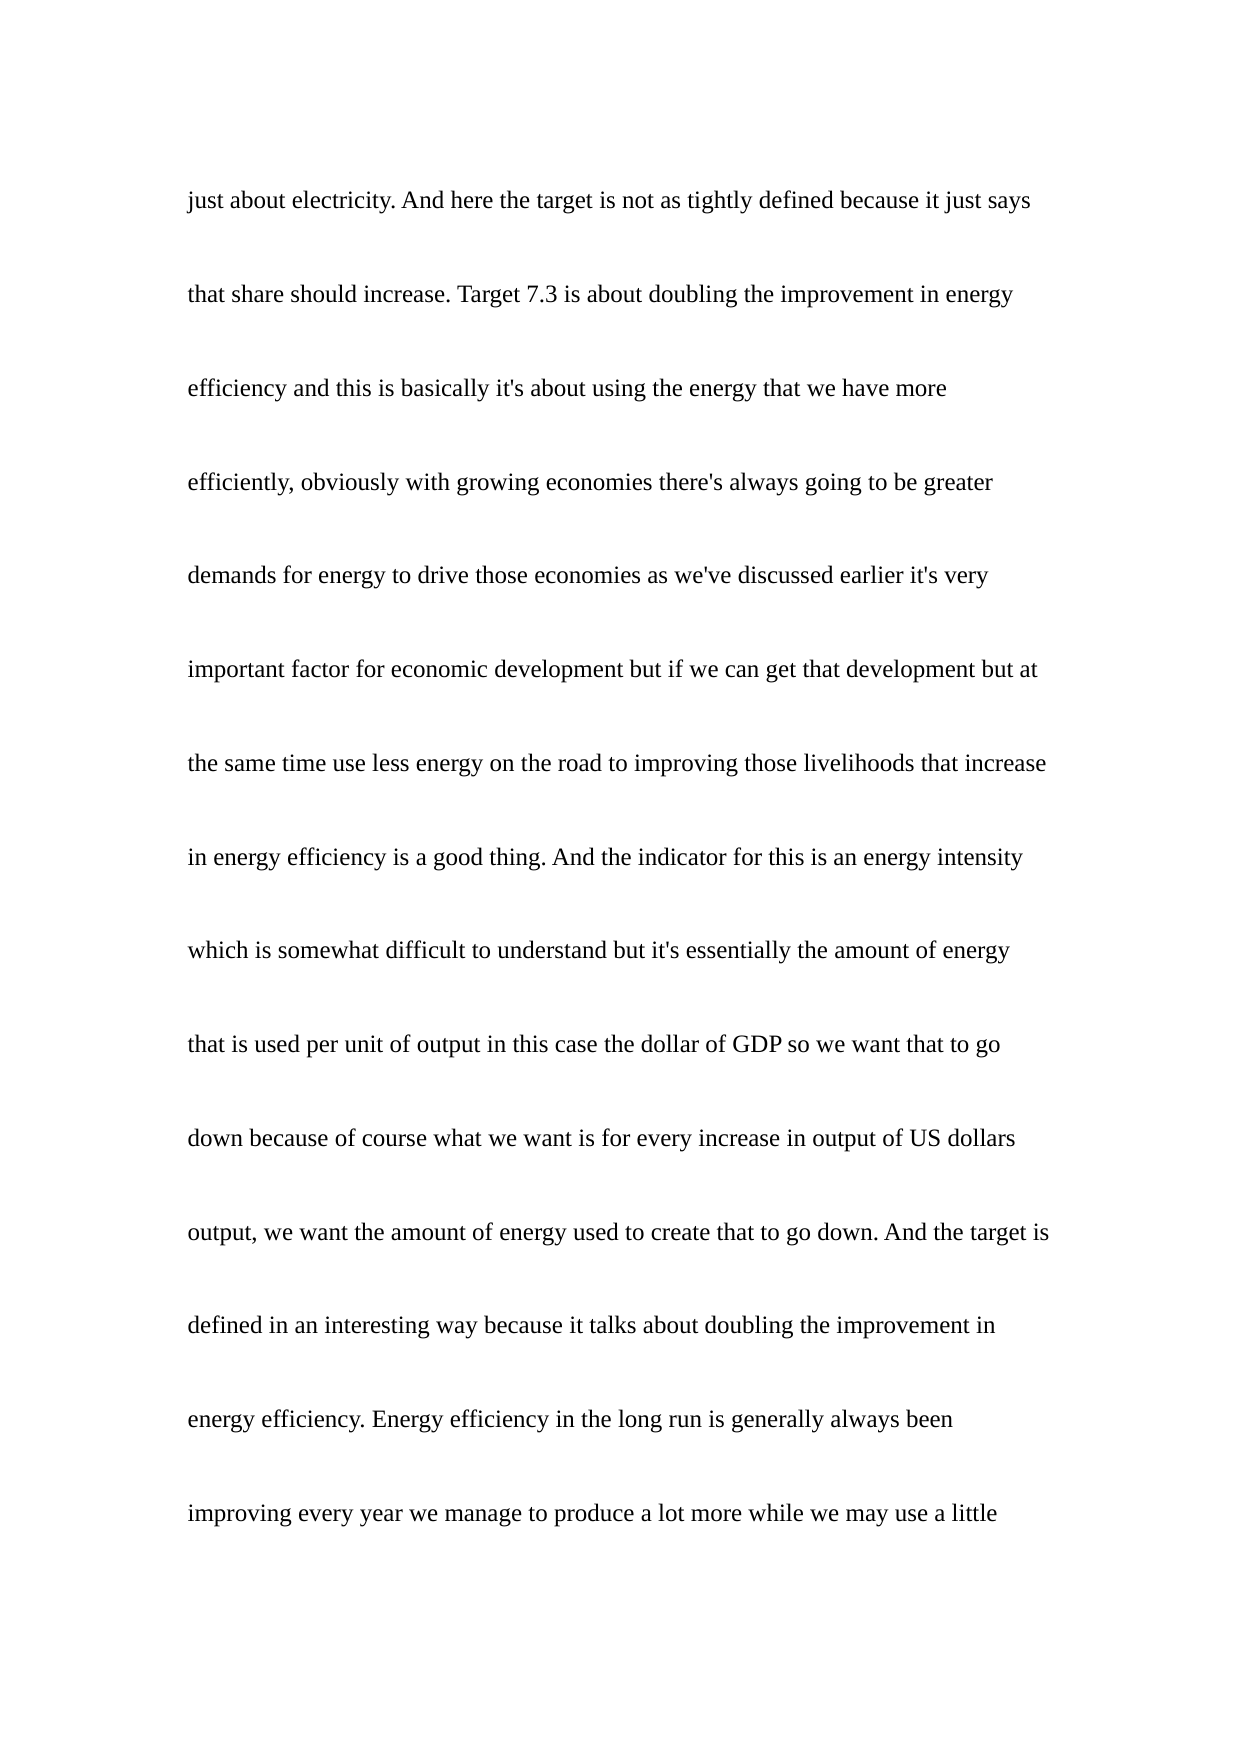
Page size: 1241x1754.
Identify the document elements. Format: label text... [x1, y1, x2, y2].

text just about electricity. And here the target is not as tightly defined because it just says that share should increase. Target 7.3 is about doubling the improvement in energy efficiency and this is basically it's about using the energy that we have more efficiently, obviously with growing economies there's always going to be greater demands for energy to drive those economies as we've discussed earlier it's very important factor for economic development but if we can get that development but at the same time use less energy on the road to improving those livelihoods that increase in energy efficiency is a good thing. And the indicator for this is an energy intensity which is somewhat difficult to understand but it's essentially the amount of energy that is used per unit of output in this case the dollar of GDP so we want that to go down because of course what we want is for every increase in output of US dollars output, we want the amount of energy used to create that to go down. And the target is defined in an interesting way because it talks about doubling the improvement in energy efficiency. Energy efficiency in the long run is generally always been improving every year we manage to produce a lot more while we may use a little [187, 158, 1053, 1533]
